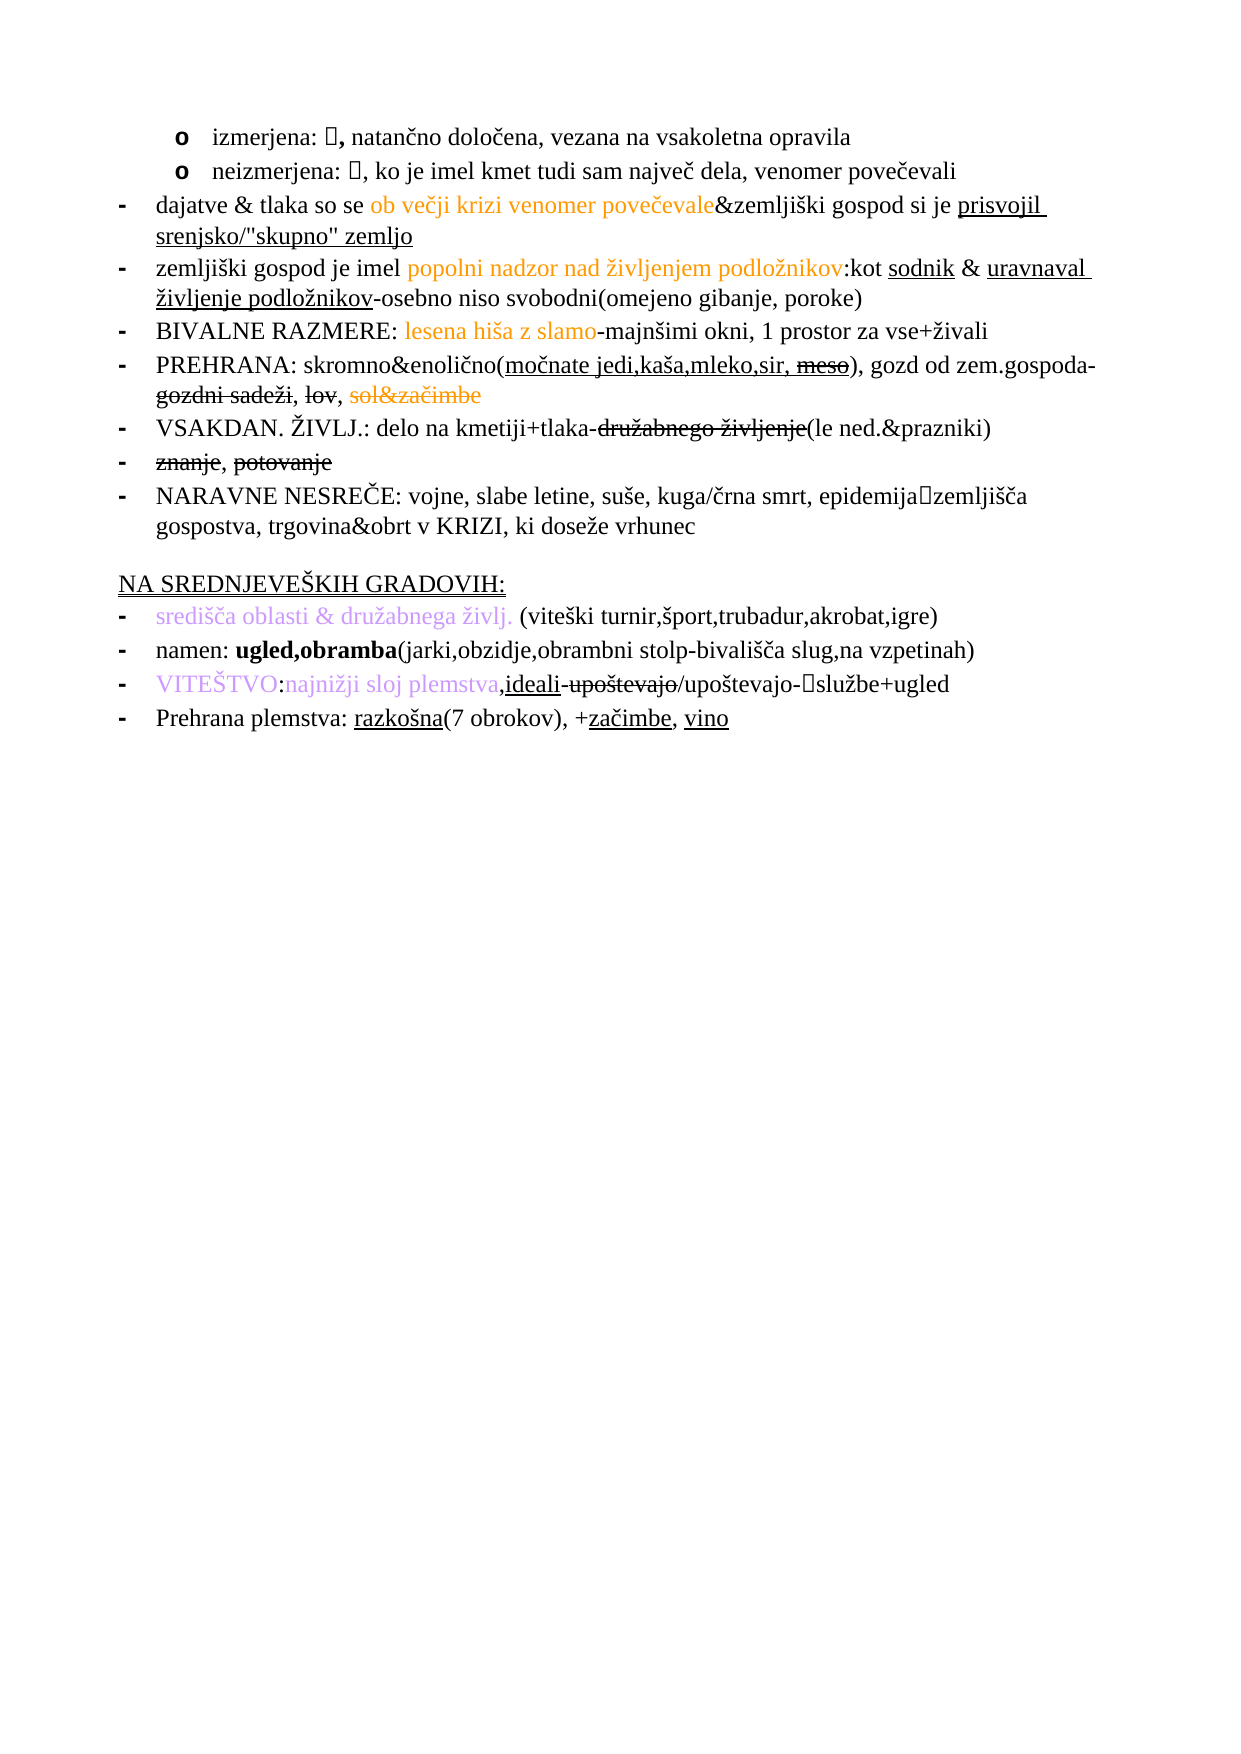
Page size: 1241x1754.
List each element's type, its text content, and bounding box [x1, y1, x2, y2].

list izmerjena: , natančno določena, vezana na vsakoletna opravila [174, 118, 1122, 152]
list VSAKDAN. ŽIVLJ.: delo na kmetiji+tlaka-družabnego življenje(le ned.&prazniki) [118, 409, 1133, 443]
list središča oblasti & družabnega življ. (viteški turnir,šport,trubadur,akrobat,igre) [118, 598, 1114, 632]
list PREHRANA: skromno&enolično(močnate jedi,kaša,mleko,sir, meso), gozd od zem.gospoda-gozdni sadeži, lov, sol&začimbe [118, 346, 1122, 409]
list namen: ugled,obramba(jarki,obzidje,obrambni stolp-bivališča slug,na vzpetinah) [118, 632, 1122, 666]
text NA SREDNJEVEŠKIH GRADOVIH: [118, 569, 1122, 598]
list znanje, potovanje [118, 443, 1122, 477]
list Prehrana plemstva: razkošna(7 obrokov), +začimbe, vino [118, 700, 1122, 734]
list zemljiški gospod je imel popolni nadzor nad življenjem podložnikov:kot sodnik & uravnaval življenje podložnikov-osebno niso svobodni(omejeno gibanje, poroke) [118, 249, 1122, 312]
list neizmerjena: , ko je imel kmet tudi sam največ dela, venomer povečevali [174, 152, 1122, 187]
list BIVALNE RAZMERE: lesena hiša z slamo-majnšimi okni, 1 prostor za vse+živali [118, 312, 1122, 346]
list VITEŠTVO:najnižji sloj plemstva,ideali-upoštevajo/upoštevajo-službe+ugled [118, 666, 1114, 700]
list dajatve & tlaka so se ob večji krizi venomer povečevale&zemljiški gospod si je prisvojil srenjsko/"skupno" zemljo [118, 187, 1122, 249]
list NARAVNE NESREČE: vojne, slabe letine, suše, kuga/črna smrt, epidemijazemljišča gospostva, trgovina&obrt v KRIZI, ki doseže vrhunec [118, 477, 1122, 540]
